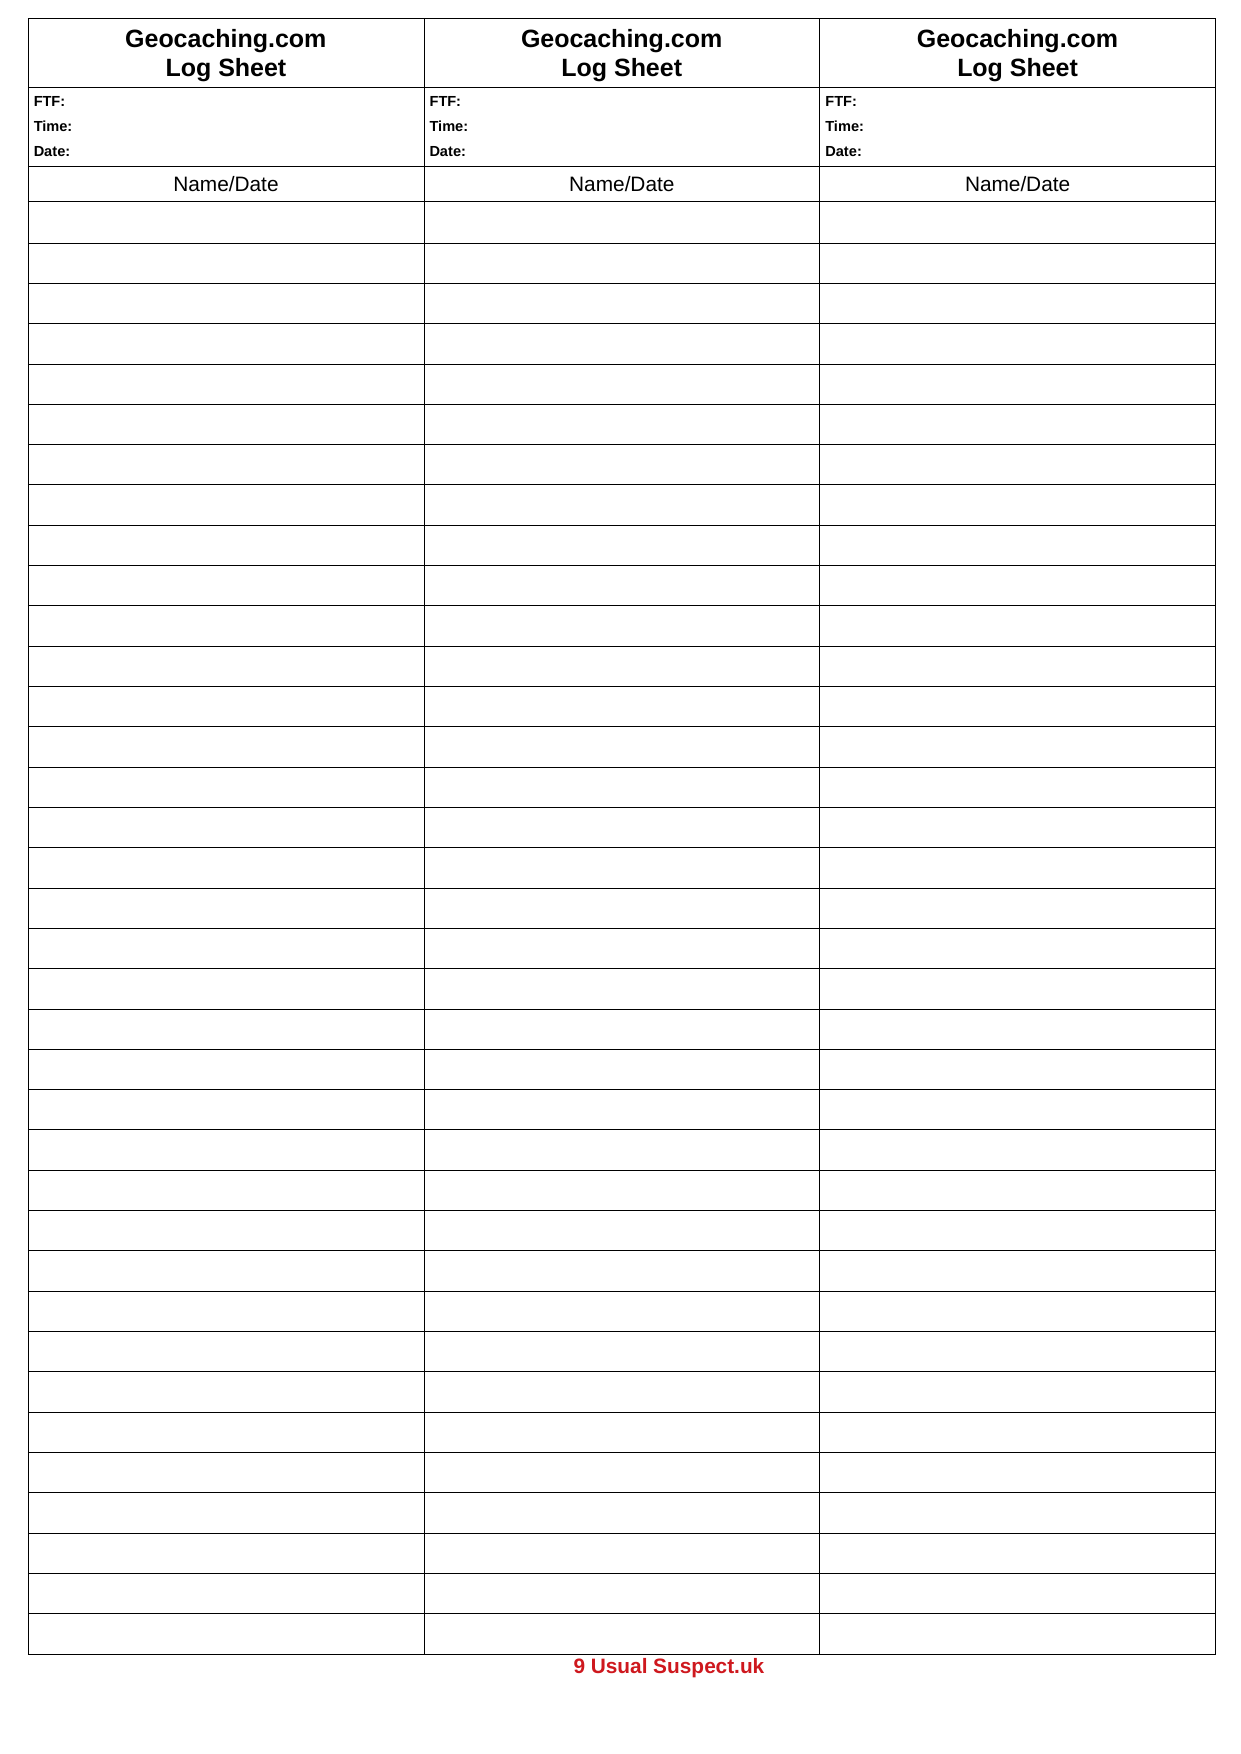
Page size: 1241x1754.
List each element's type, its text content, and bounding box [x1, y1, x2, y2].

table_cell [29, 647, 424, 686]
table_cell [425, 445, 819, 484]
table_cell [820, 1372, 1215, 1412]
table_cell [425, 848, 819, 887]
text 9 Usual Suspect.uk [28, 1653, 1240, 1677]
table_cell [425, 526, 819, 565]
table_cell [29, 1130, 424, 1170]
table_header Geocaching.com Log Sheet [425, 19, 819, 87]
table_cell [820, 1614, 1215, 1653]
table_cell [425, 808, 819, 847]
table_cell [425, 284, 819, 323]
table_cell [425, 1292, 819, 1331]
table_cell [29, 1574, 424, 1613]
table_cell [425, 1534, 819, 1573]
table_cell [29, 727, 424, 767]
table_cell [820, 566, 1215, 605]
table_cell FTF: Time: Date: [29, 88, 424, 166]
table_cell [820, 929, 1215, 968]
table_cell [425, 1372, 819, 1412]
table_cell [820, 526, 1215, 565]
table_cell [29, 1050, 424, 1089]
table_cell [820, 1292, 1215, 1331]
table_cell [820, 1493, 1215, 1532]
table_cell [425, 687, 819, 726]
table_cell FTF: Time: Date: [425, 88, 819, 166]
table_cell [425, 1493, 819, 1532]
table_cell [820, 1453, 1215, 1492]
table_cell [425, 202, 819, 242]
table_cell [425, 1130, 819, 1170]
table_cell [820, 1171, 1215, 1210]
table_cell [29, 324, 424, 363]
table_cell [820, 647, 1215, 686]
table_cell [425, 929, 819, 968]
table_cell [820, 1211, 1215, 1250]
table_cell [820, 687, 1215, 726]
table_cell [820, 1534, 1215, 1573]
table_cell [425, 768, 819, 807]
table_cell [820, 284, 1215, 323]
table_cell [29, 445, 424, 484]
table_cell [29, 1010, 424, 1049]
table_cell [29, 202, 424, 242]
table_cell [820, 202, 1215, 242]
table_cell [29, 606, 424, 646]
table_cell [29, 969, 424, 1008]
table_cell [820, 1130, 1215, 1170]
table_cell [425, 969, 819, 1008]
table_cell [820, 848, 1215, 887]
table_cell [425, 1090, 819, 1129]
table_cell [820, 1413, 1215, 1452]
table_cell [820, 808, 1215, 847]
table_cell [425, 566, 819, 605]
table_cell [425, 1453, 819, 1492]
table_cell [29, 1292, 424, 1331]
table_cell [29, 1453, 424, 1492]
table_cell [425, 244, 819, 283]
table_cell [29, 1171, 424, 1210]
table_cell [425, 1010, 819, 1049]
table_cell [29, 848, 424, 887]
table_cell [425, 1171, 819, 1210]
table_cell [29, 1534, 424, 1573]
table_cell [820, 1574, 1215, 1613]
table_cell [29, 485, 424, 525]
table_cell Name/Date [820, 167, 1215, 201]
table_cell [425, 1332, 819, 1371]
table_cell [425, 405, 819, 444]
table_cell [425, 1050, 819, 1089]
table_cell [425, 365, 819, 404]
table_cell [820, 365, 1215, 404]
table_cell [425, 1614, 819, 1653]
table_cell [425, 1574, 819, 1613]
table_cell [820, 727, 1215, 767]
table_cell [29, 1090, 424, 1129]
table_cell [820, 768, 1215, 807]
table_cell FTF: Time: Date: [820, 88, 1215, 166]
table_cell [29, 1211, 424, 1250]
table_cell [29, 1251, 424, 1291]
table_cell [29, 929, 424, 968]
table_cell [820, 244, 1215, 283]
table_cell [425, 1413, 819, 1452]
table_cell [29, 365, 424, 404]
table_header Geocaching.com Log Sheet [29, 19, 424, 87]
table_cell [29, 405, 424, 444]
table_cell [29, 889, 424, 928]
table_cell [29, 1372, 424, 1412]
table_cell Name/Date [425, 167, 819, 201]
table_cell [425, 606, 819, 646]
table_cell [425, 1211, 819, 1250]
table_cell [820, 405, 1215, 444]
table_cell [29, 808, 424, 847]
table_cell [425, 647, 819, 686]
table_cell [29, 687, 424, 726]
table_cell Name/Date [29, 167, 424, 201]
table_cell [820, 1010, 1215, 1049]
table_cell [425, 1251, 819, 1291]
table_cell [820, 1251, 1215, 1291]
table_cell [425, 889, 819, 928]
table_cell [820, 485, 1215, 525]
table_cell [425, 324, 819, 363]
table_cell [820, 445, 1215, 484]
table_cell [29, 768, 424, 807]
table_cell [29, 526, 424, 565]
table_cell [820, 606, 1215, 646]
table_cell [820, 324, 1215, 363]
table_cell [29, 1614, 424, 1653]
table_cell [29, 1493, 424, 1532]
table_cell [29, 1413, 424, 1452]
table_cell [29, 566, 424, 605]
table_cell [29, 1332, 424, 1371]
table_cell [820, 889, 1215, 928]
table_cell [820, 1050, 1215, 1089]
table_cell [820, 969, 1215, 1008]
table_header Geocaching.com Log Sheet [820, 19, 1215, 87]
table_cell [820, 1332, 1215, 1371]
table_cell [820, 1090, 1215, 1129]
table_cell [425, 727, 819, 767]
table_cell [29, 284, 424, 323]
table_cell [425, 485, 819, 525]
table_cell [29, 244, 424, 283]
